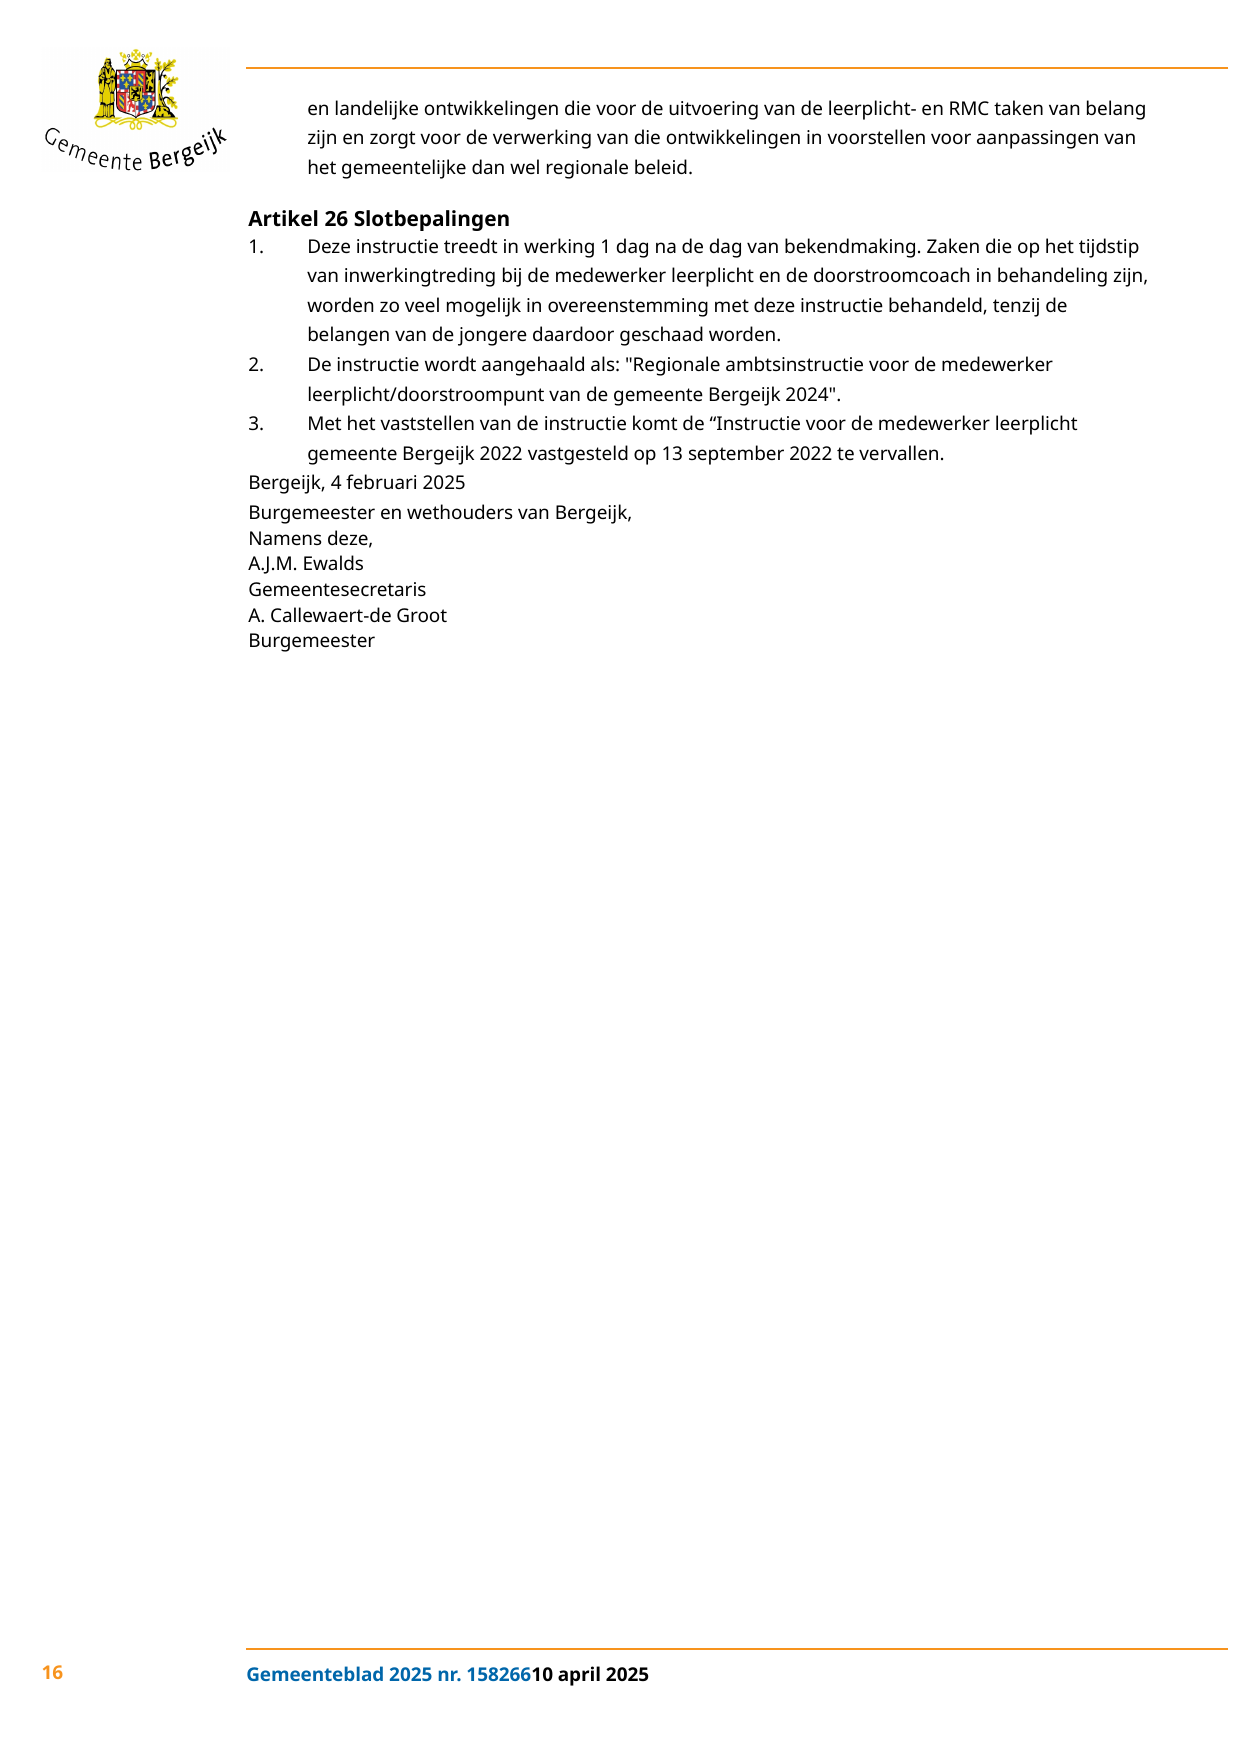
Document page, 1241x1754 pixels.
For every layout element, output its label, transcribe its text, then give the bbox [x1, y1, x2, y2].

text Burgemeester [248, 628, 1152, 653]
picture [41, 47, 231, 172]
list De instructie wordt aangehaald als: "Regionale ambtsinstructie voor de medewerker leerplicht/doorstroompunt van de gemeente Bergeijk 2024". [248, 351, 1152, 406]
text A. Callewaert-de Groot [248, 602, 1152, 628]
text A.J.M. Ewalds [248, 551, 1152, 576]
text Namens deze, [248, 525, 1152, 551]
text Gemeentesecretaris [248, 576, 1152, 602]
text Burgemeester en wethouders van Bergeijk, [248, 499, 1152, 525]
text Bergeijk, 4 februari 2025 [248, 469, 1152, 495]
list Deze instructie treedt in werking 1 dag na de dag van bekendmaking. Zaken die op het tijdstip van inwerkingtreding bij de medewerker leerplicht en de doorstroomcoach in behandeling zijn, worden zo veel mogelijk in overeenstemming met deze instructie behandeld, tenzij de belangen van de jongere daardoor geschaad worden. [248, 233, 1152, 347]
list Met het vaststellen van de instructie komt de “Instructie voor de medewerker leerplicht gemeente Bergeijk 2022 vastgesteld op 13 september 2022 te vervallen. [248, 410, 1152, 466]
list en landelijke ontwikkelingen die voor de uitvoering van de leerplicht- en RMC taken van belang zijn en zorgt voor de verwerking van die ontwikkelingen in voorstellen voor aanpassingen van het gemeentelijke dan wel regionale beleid. [248, 95, 1152, 180]
text Artikel 26 Slotbepalingen [248, 204, 1152, 233]
